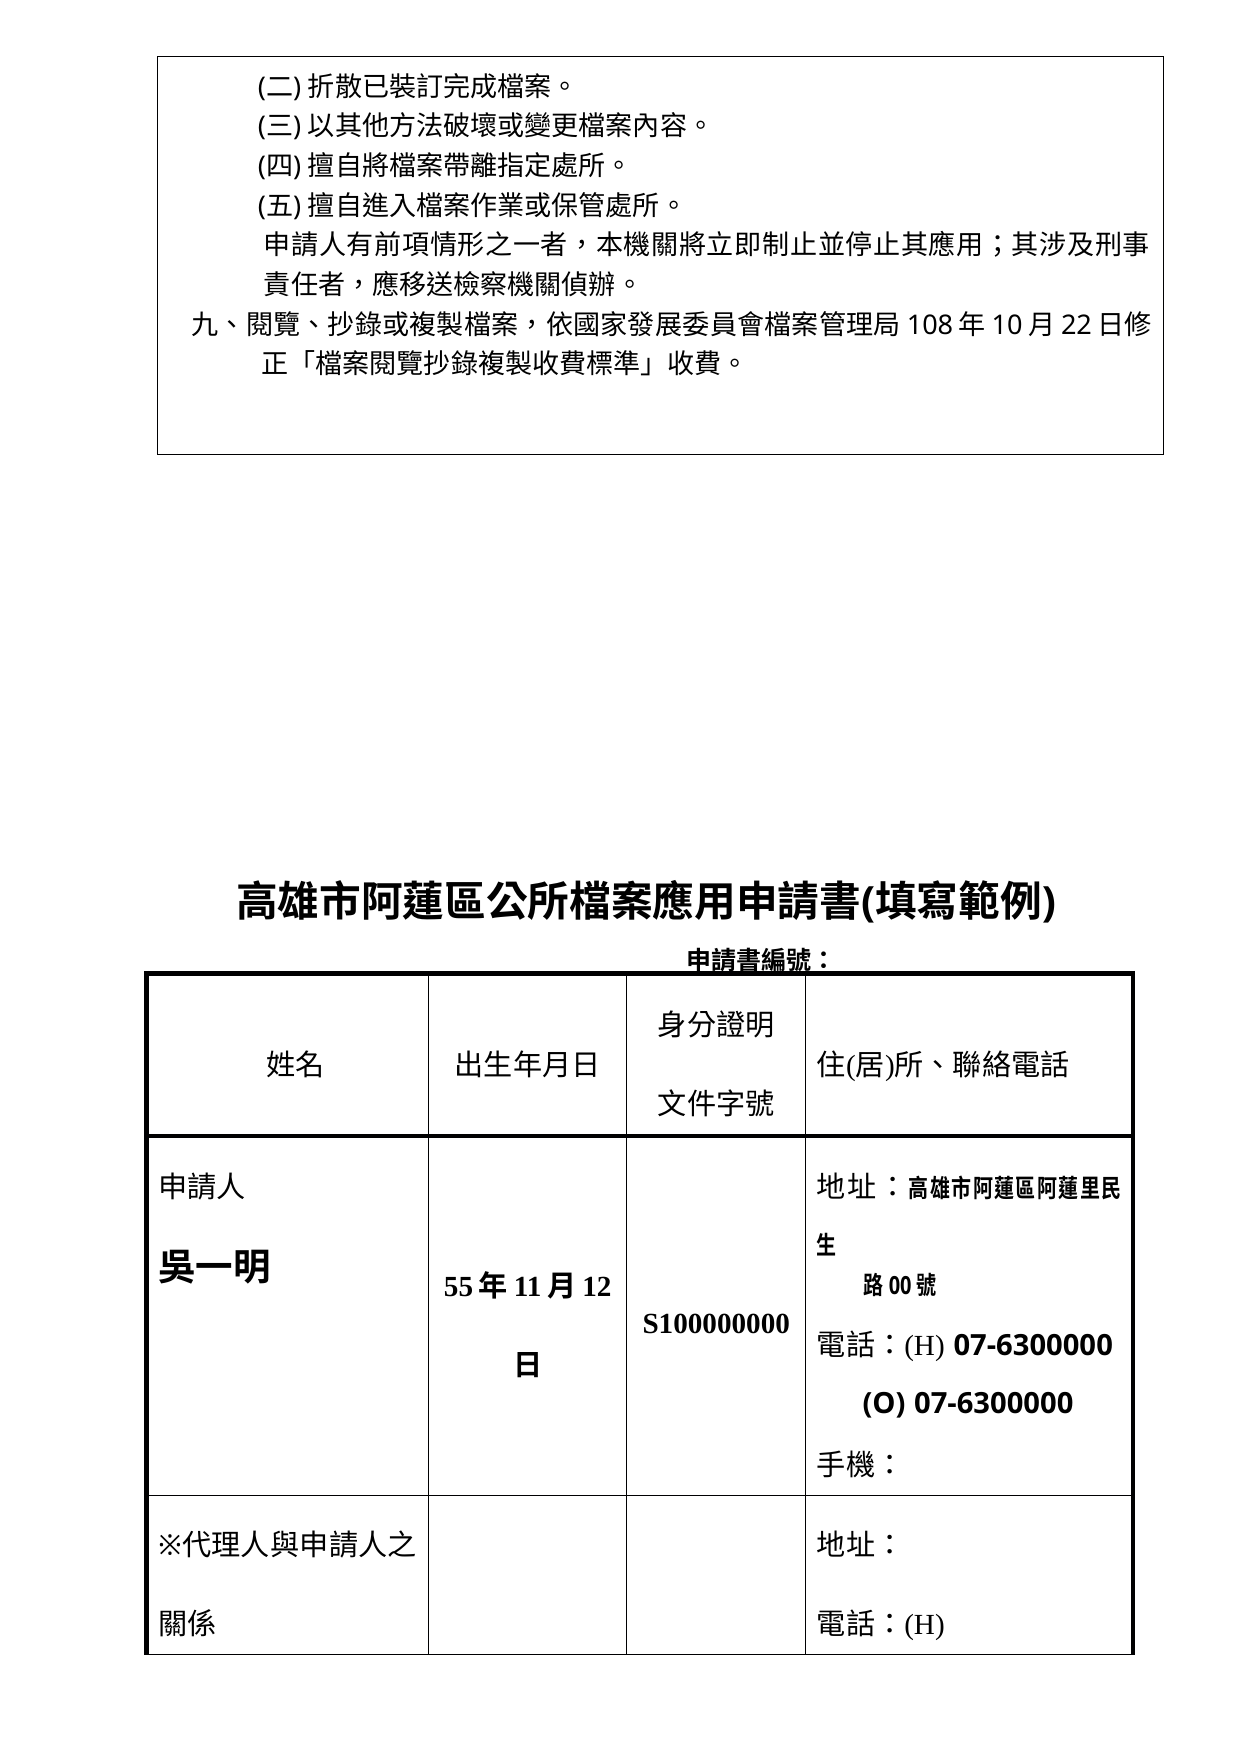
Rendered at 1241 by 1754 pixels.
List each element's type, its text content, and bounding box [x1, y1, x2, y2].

table_header 出生年月日 [429, 976, 626, 1134]
table_header 住(居)所、聯絡電話 [806, 976, 1131, 1134]
table_header 身分證明 文件字號 [627, 976, 805, 1134]
table_cell 地址： 電話：(H) [806, 1496, 1131, 1654]
table_cell 申請人 吳一明 [149, 1138, 428, 1494]
table_cell ※代理人與申請人之關係 [149, 1496, 428, 1654]
table_cell 地址：高雄市阿蓮區阿蓮里民生 路00號 電話：(H) 07-6300000 (O) 07-6300000 手機： [806, 1138, 1131, 1494]
text 高雄市阿蓮區公所檔案應用申請書(填寫範例) [148, 852, 1144, 931]
table_cell [429, 1496, 626, 1654]
table_cell 55年11月12日 [429, 1138, 626, 1494]
table_header 填 寫 須 知 ※標記者，請依需要加填，其他欄位請填具完整。 身分證明文件字號請填列身分證字號或護照號碼。 代理人如係意定代理者，請檢具委任書；如係法定代理者，請檢具相關證 明文件影本。申請案件屬個人隱私資料者，請檢具身分關係證明文件。 法人、團體、事務所或營業所請附登記證影本。 申請書填具後，得以書面通訊方式送達本機關。 822203高雄市阿蓮區阿蓮里民生路94號 高雄市阿蓮區公所總收發文。 申請閱覽、抄錄複製檔案，應於本機關指定服務時間及場所為之。 申請閱覽、抄寫或複製檔案，依檔案法第18條規定有下列情形之一者，本 機關得拒絕申請： 有關國家機密者。 有關犯罪資料者。 有關工商秘密者。 有關學識技能檢定及資格審查之資料者。 有關人事及薪資資料者。 依法令或契約有保密之義務者。 其他為維護公共利益或第三人之正當權益者。 申請閱覽、抄寫或複製檔案，應保持檔案資料之完整，並不得有下列行. 為： 添註、塗改、更換、抽取、圈點或污損檔案。 折散已裝訂完成檔案。 以其他方法破壞或變更檔案內容。 擅自將檔案帶離指定處所。 擅自進入檔案作業或保管處所。 申請人有前項情形之一者，本機關將立即制止並停止其應用；其涉及刑事責任者，應移送檢察機關偵辦。 九、閱覽、抄錄或複製檔案，依國家發展委員會檔案管理局108年10月22日修正「檔案閱覽抄錄複製收費標準」收費。 [158, 57, 1163, 454]
text 申請書編號： [148, 931, 1044, 971]
table_header 姓名 [149, 976, 428, 1134]
table_cell [627, 1496, 805, 1654]
table_cell S100000000 [627, 1138, 805, 1494]
